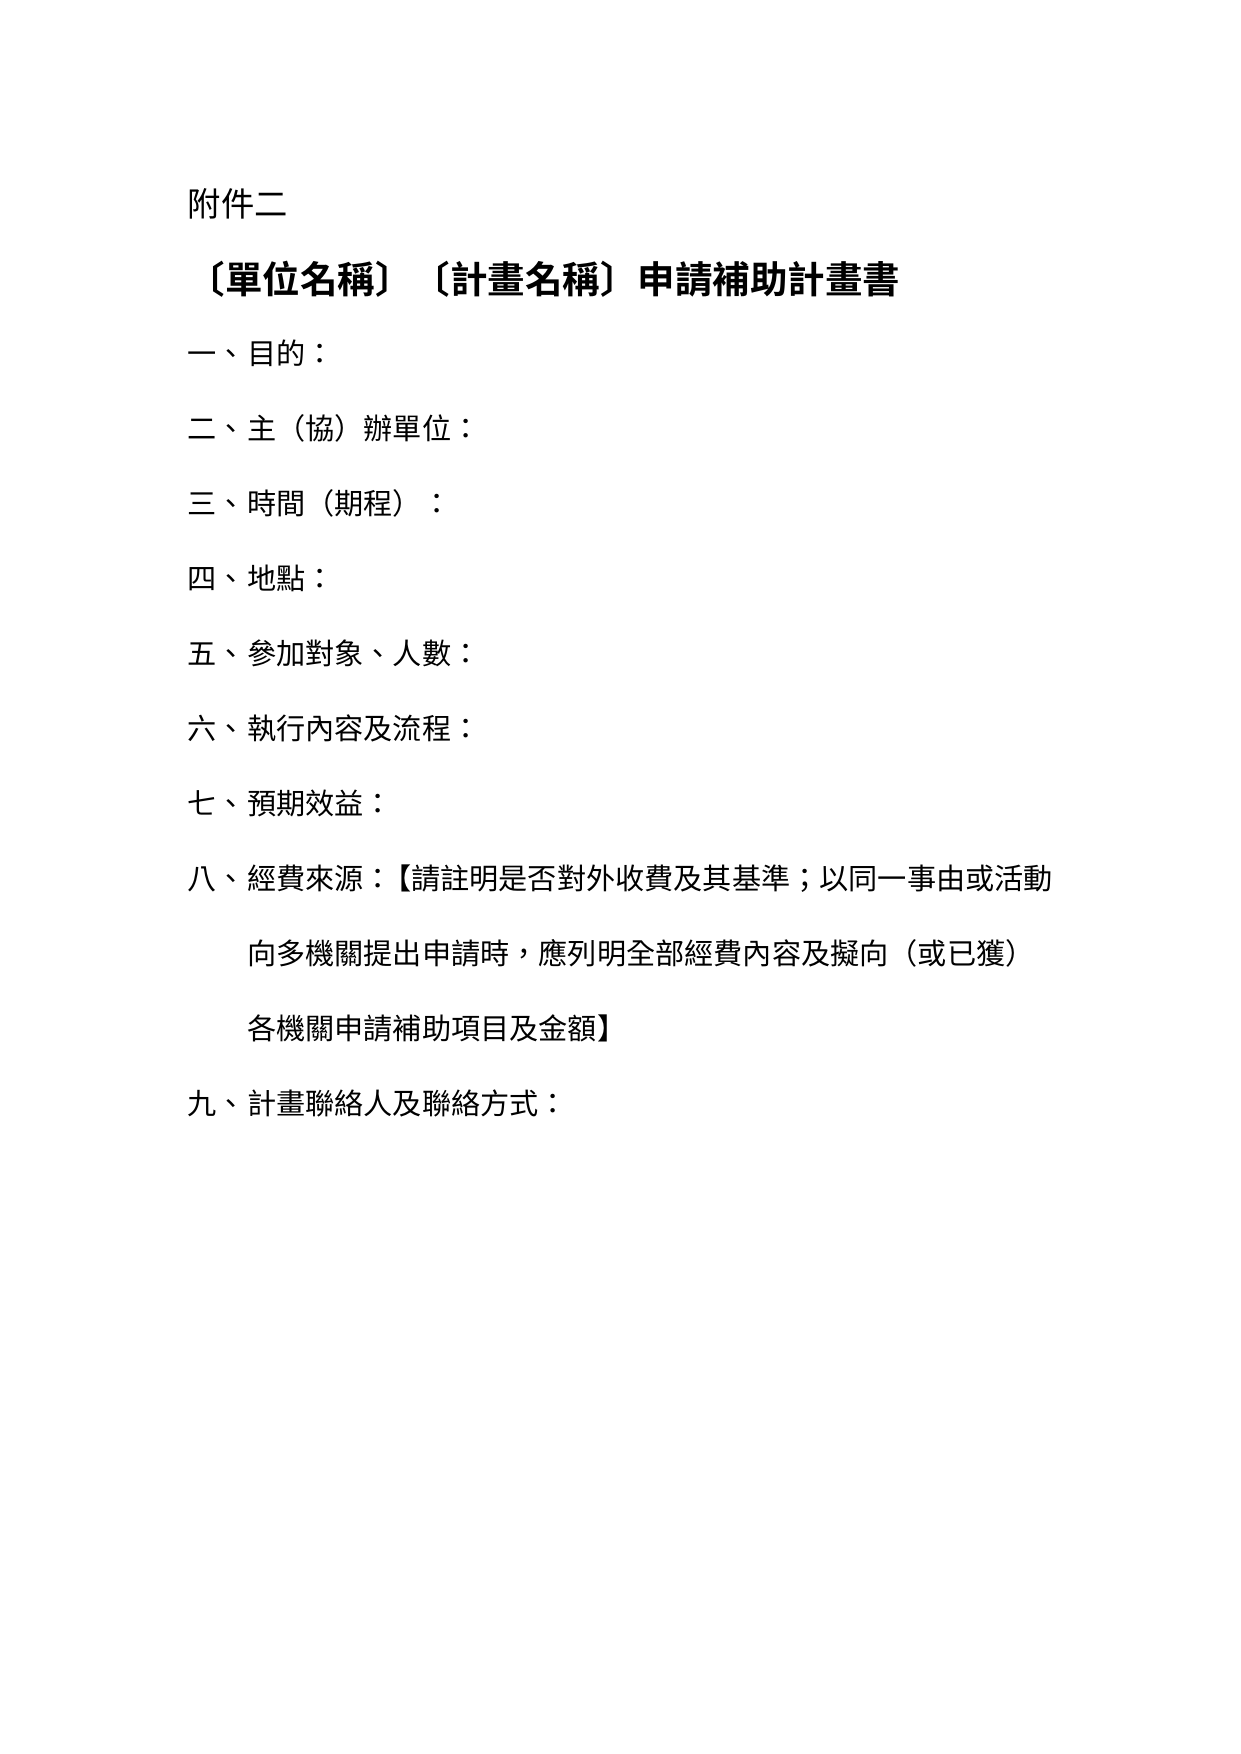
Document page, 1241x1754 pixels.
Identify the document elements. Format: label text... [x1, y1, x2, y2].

list 目的： [187, 314, 1053, 389]
list 時間（期程）： [187, 464, 1053, 539]
list 執行內容及流程： [187, 689, 1053, 764]
text 〔單位名稱〕〔計畫名稱〕申請補助計畫書 [187, 239, 1053, 314]
list 地點： [187, 539, 1053, 614]
text 附件二 [187, 164, 1053, 239]
list 預期效益： [187, 764, 1053, 839]
list 經費來源：【請註明是否對外收費及其基準；以同一事由或活動向多機關提出申請時，應列明全部經費內容及擬向（或已獲）各機關申請補助項目及金額】 [187, 839, 1053, 1064]
list 計畫聯絡人及聯絡方式： [187, 1064, 1053, 1139]
list 參加對象、人數： [187, 614, 1053, 689]
list 主（協）辦單位： [187, 389, 1053, 464]
